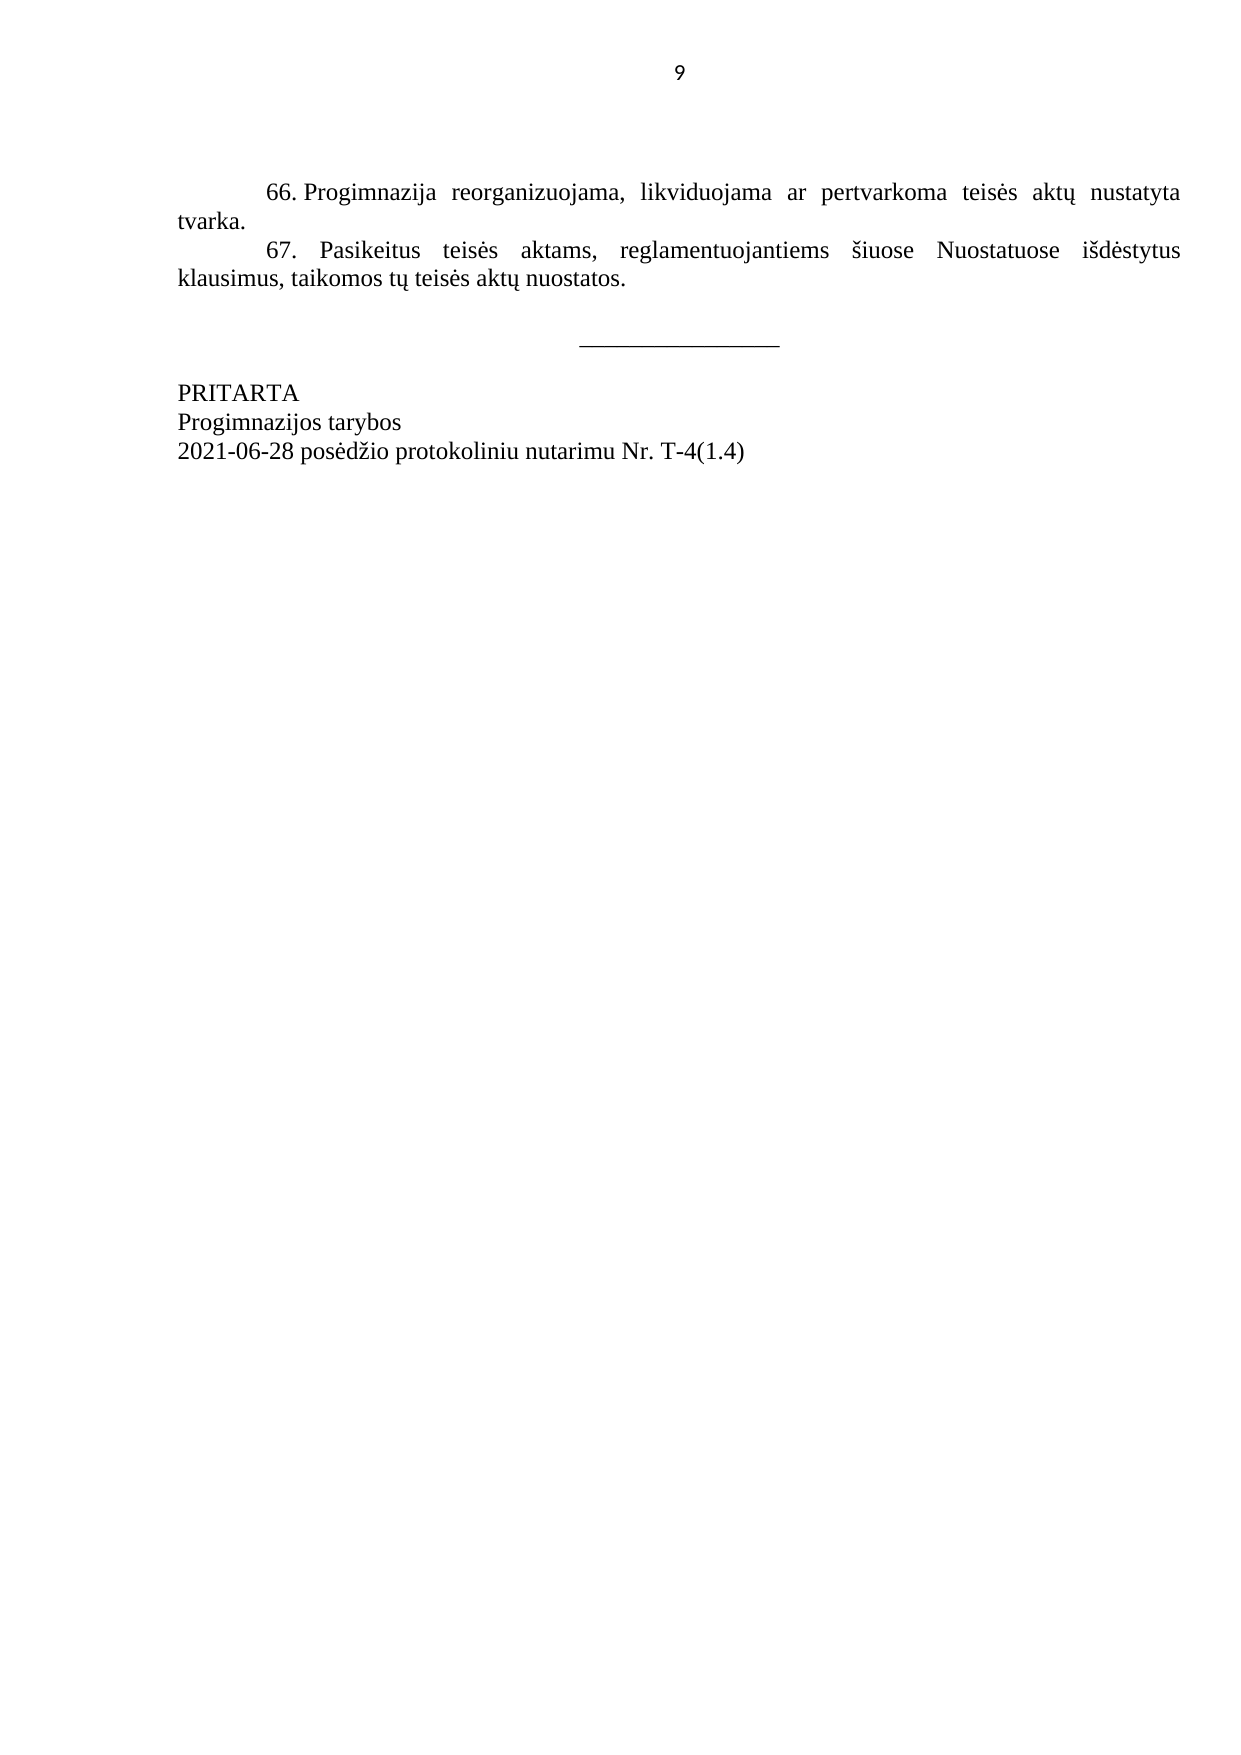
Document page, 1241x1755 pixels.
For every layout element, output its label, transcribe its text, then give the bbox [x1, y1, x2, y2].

text 2021-06-28 posėdžio protokoliniu nutarimu Nr. T-4(1.4) [177, 436, 1181, 465]
text 66. Progimnazija reorganizuojama, likviduojama ar pertvarkoma teisės aktų nustatyta tvarka. [177, 177, 1181, 235]
text 67. Pasikeitus teisės aktams, reglamentuojantiems šiuose Nuostatuose išdėstytus klausimus, taikomos tų teisės aktų nuostatos. [177, 235, 1181, 292]
text Progimnazijos tarybos [177, 407, 1181, 436]
text PRITARTA [177, 378, 1181, 407]
text ________________ [177, 321, 1181, 350]
